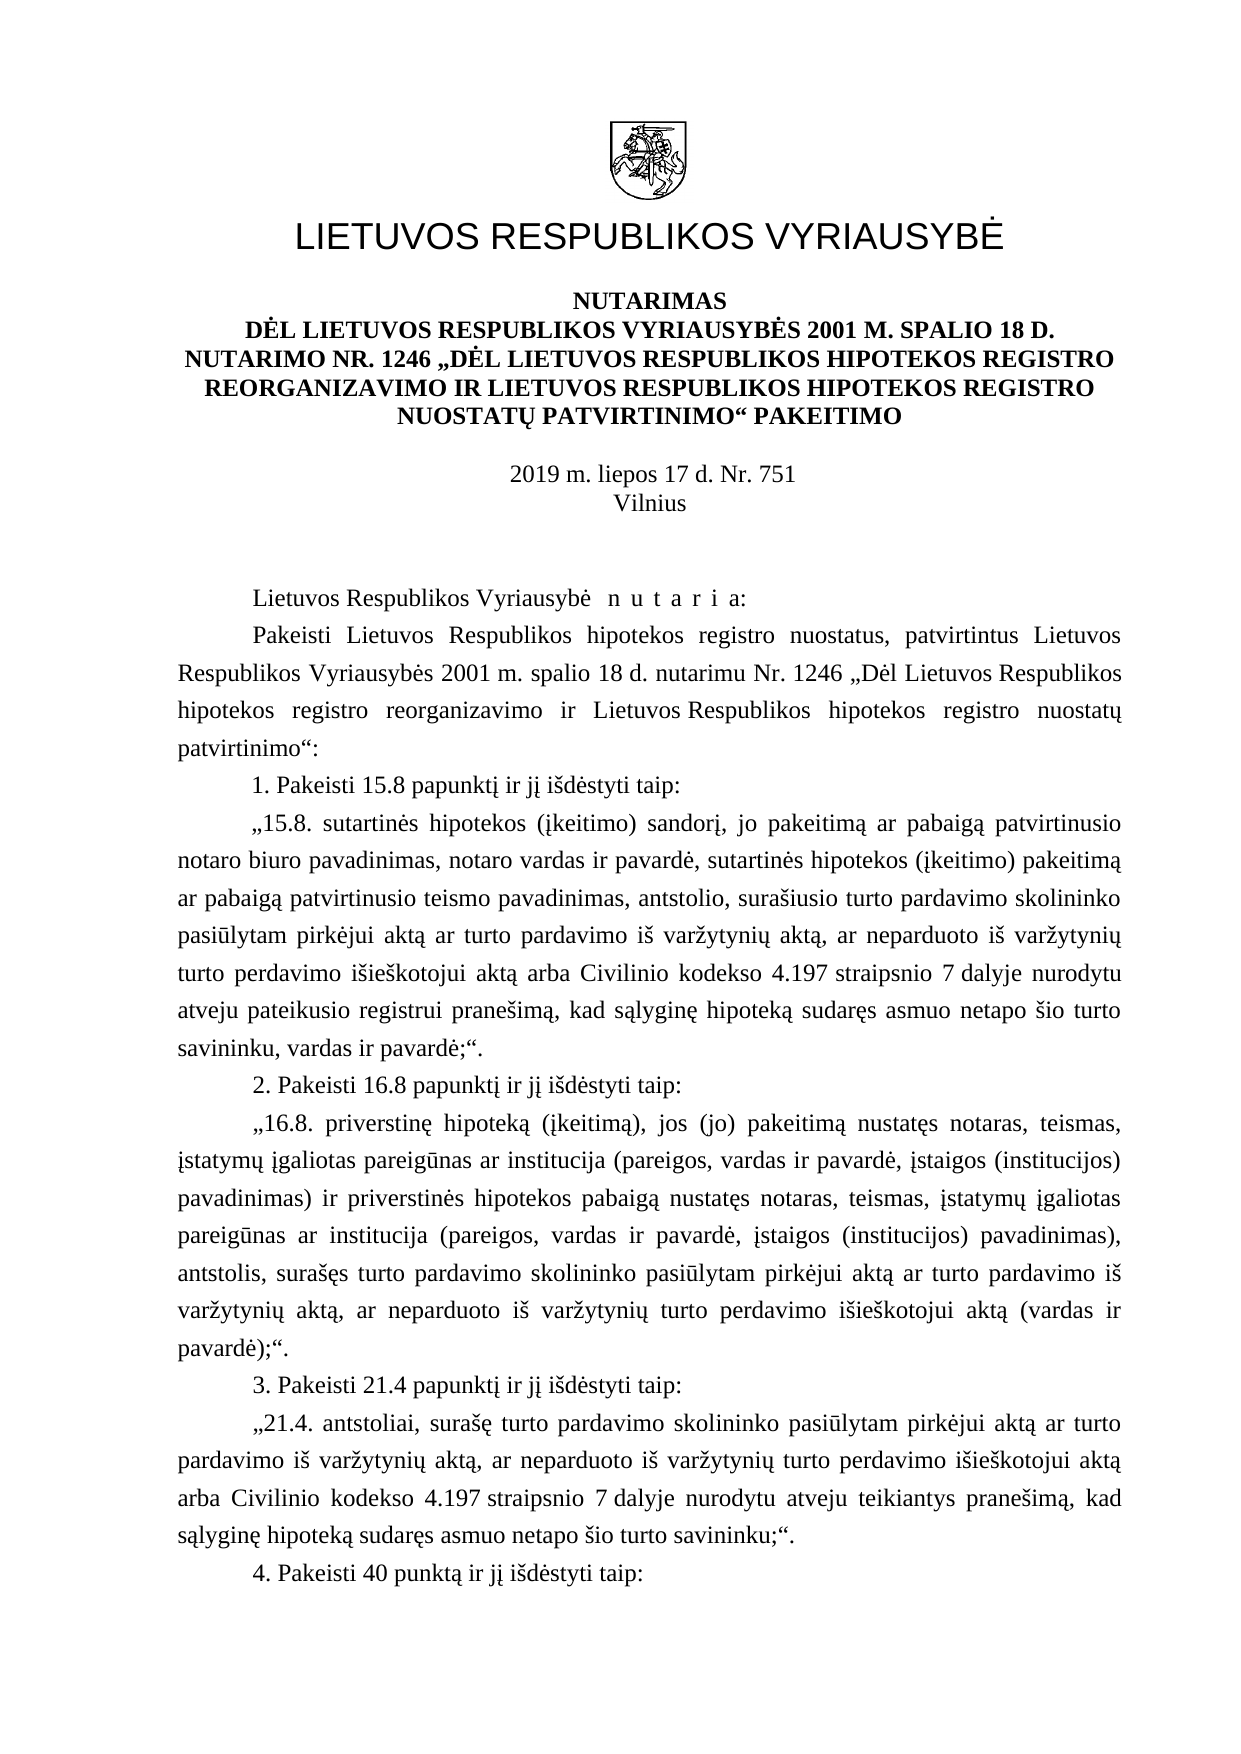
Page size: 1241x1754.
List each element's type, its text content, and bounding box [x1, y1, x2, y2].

text Vilnius [177, 488, 1122, 516]
text „21.4. antstoliai, surašę turto pardavimo skolininko pasiūlytam pirkėjui aktą ar turto pardavimo iš varžytynių aktą, ar neparduoto iš varžytynių turto perdavimo išieškotojui aktą arba Civilinio kodekso 4.197 straipsnio 7 dalyje nurodytu atveju teikiantys pranešimą, kad sąlyginę hipoteką sudaręs asmuo netapo šio turto savininku;“. [177, 1399, 1122, 1549]
text Pakeisti Lietuvos Respublikos hipotekos registro nuostatus, patvirtintus Lietuvos Respublikos Vyriausybės 2001 m. spalio 18 d. nutarimu Nr. 1246 „Dėl Lietuvos Respublikos hipotekos registro reorganizavimo ir Lietuvos Respublikos hipotekos registro nuostatų patvirtinimo“: [177, 611, 1122, 761]
text 4. Pakeisti 40 punktą ir jį išdėstyti taip: [177, 1549, 1122, 1586]
text 1. Pakeisti 15.8 papunktį ir jį išdėstyti taip: [251, 761, 1122, 799]
text 3. Pakeisti 21.4 papunktį ir jį išdėstyti taip: [177, 1361, 1122, 1399]
text 2019 m. liepos 17 d. Nr. 751 [177, 459, 1122, 488]
text DĖL LIETUVOS RESPUBLIKOS VYRIAUSYBĖS 2001 M. SPALIO 18 D. NUTARIMO NR. 1246 „DĖL LIETUVOS RESPUBLIKOS HIPOTEKOS REGISTRO REORGANIZAVIMO IR LIETUVOS RESPUBLIKOS HIPOTEKOS REGISTRO NUOSTATŲ PATVIRTINIMO“ pakeitimo [177, 315, 1122, 430]
text nutarimas [177, 286, 1122, 315]
text 2. Pakeisti 16.8 papunktį ir jį išdėstyti taip: [252, 1061, 1122, 1099]
text Lietuvos Respublikos Vyriausybė [177, 214, 1122, 258]
text „15.8. sutartinės hipotekos (įkeitimo) sandorį, jo pakeitimą ar pabaigą patvirtinusio notaro biuro pavadinimas, notaro vardas ir pavardė, sutartinės hipotekos (įkeitimo) pakeitimą ar pabaigą patvirtinusio teismo pavadinimas, antstolio, surašiusio turto pardavimo skolininko pasiūlytam pirkėjui aktą ar turto pardavimo iš varžytynių aktą, ar neparduoto iš varžytynių turto perdavimo išieškotojui aktą arba Civilinio kodekso 4.197 straipsnio 7 dalyje nurodytu atveju pateikusio registrui pranešimą, kad sąlyginę hipoteką sudaręs asmuo netapo šio turto savininku, vardas ir pavardė;“. [177, 799, 1122, 1061]
text Lietuvos Respublikos Vyriausybė nutaria: [177, 574, 1122, 611]
text „16.8. priverstinę hipoteką (įkeitimą), jos (jo) pakeitimą nustatęs notaras, teismas, įstatymų įgaliotas pareigūnas ar institucija (pareigos, vardas ir pavardė, įstaigos (institucijos) pavadinimas) ir priverstinės hipotekos pabaigą nustatęs notaras, teismas, įstatymų įgaliotas pareigūnas ar institucija (pareigos, vardas ir pavardė, įstaigos (institucijos) pavadinimas), antstolis, surašęs turto pardavimo skolininko pasiūlytam pirkėjui aktą ar turto pardavimo iš varžytynių aktą, ar neparduoto iš varžytynių turto perdavimo išieškotojui aktą (vardas ir pavardė);“. [177, 1099, 1122, 1361]
